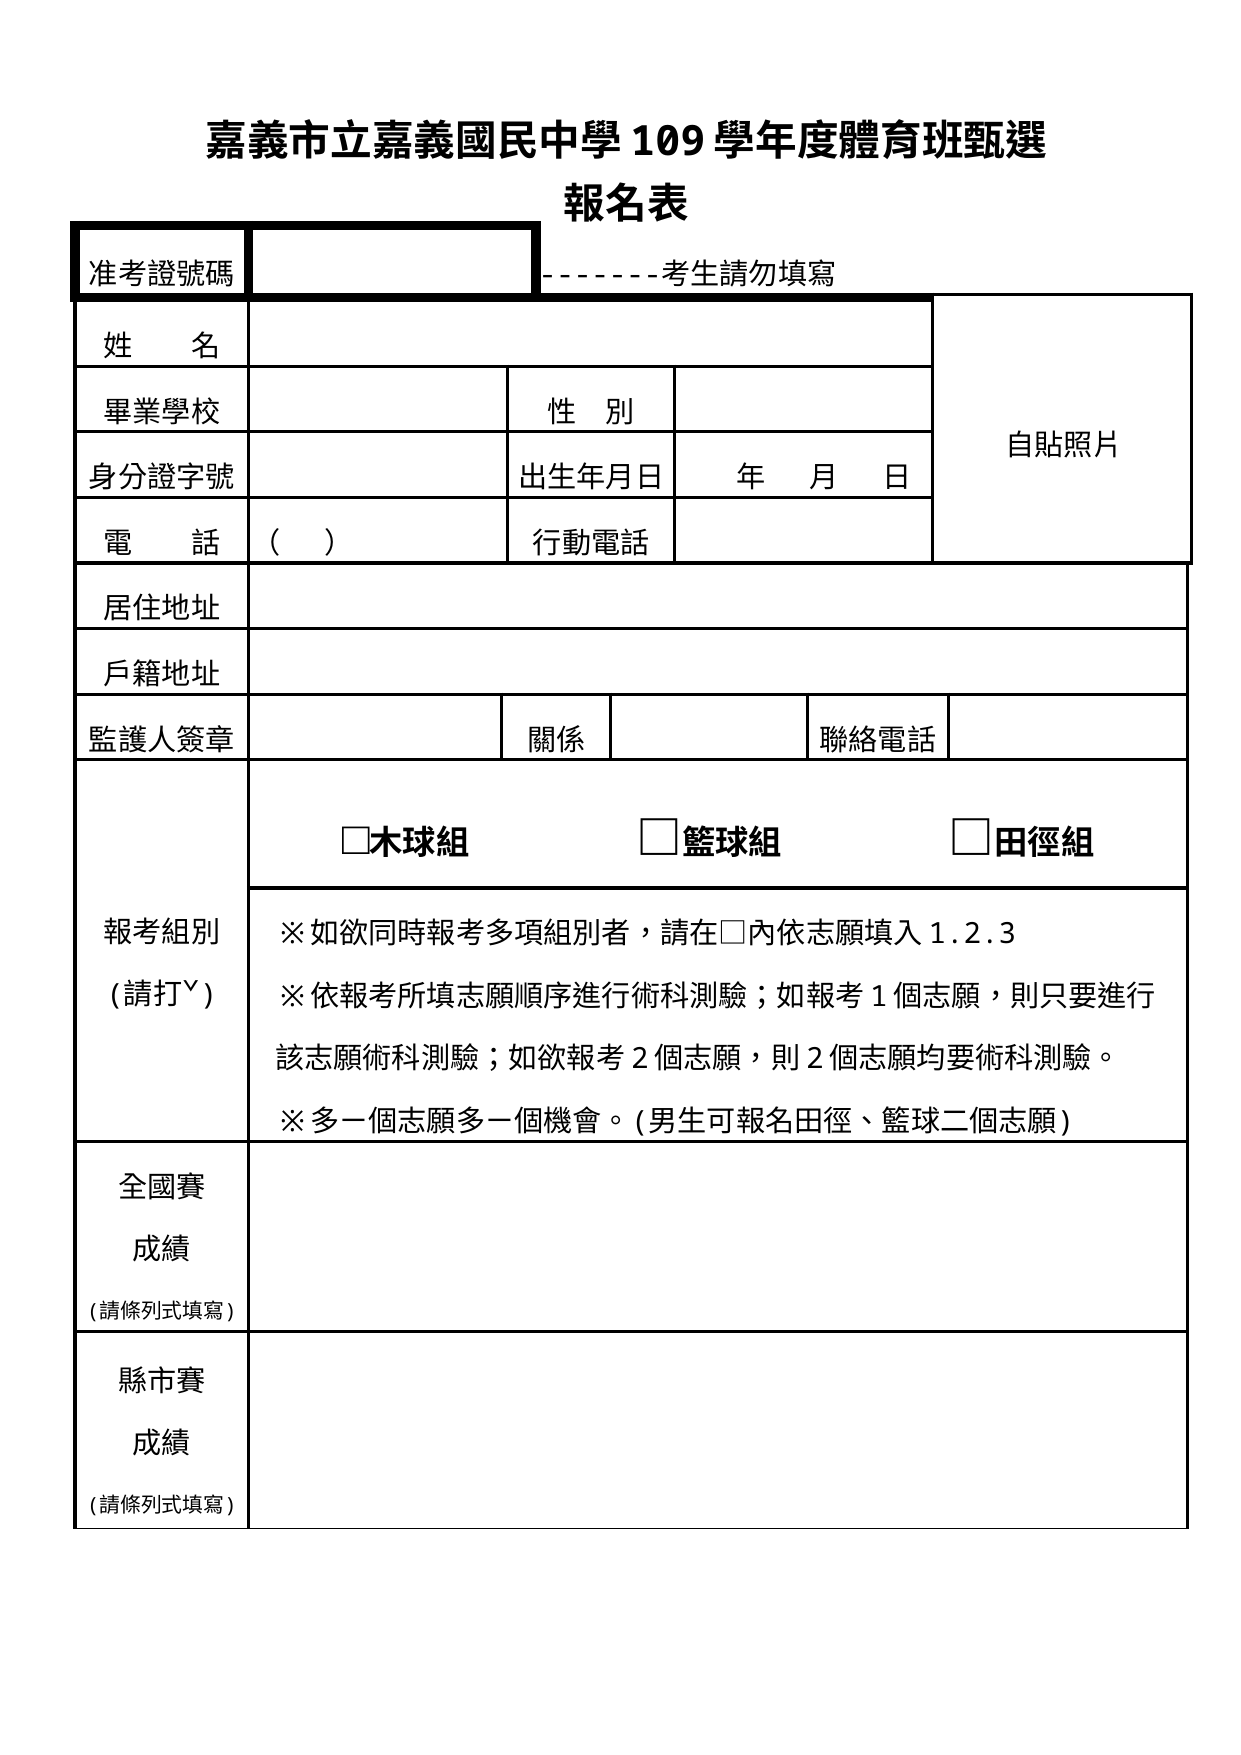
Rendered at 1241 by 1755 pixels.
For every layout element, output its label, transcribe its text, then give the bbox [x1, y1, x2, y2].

table_cell 縣市賽 成績 (請條列式填寫) [77, 1333, 247, 1528]
table_cell 年 月 日 [676, 433, 931, 496]
table_cell 報考組別 (請打ˇ) [77, 761, 247, 1139]
table_cell [250, 302, 931, 364]
table_cell [250, 1333, 1186, 1528]
table_cell 身分證字號 [77, 433, 247, 496]
table_cell [250, 565, 1186, 627]
table_cell ※如欲同時報考多項組別者，請在□內依志願填入1.2.3 ※依報考所填志願順序進行術科測驗；如報考1個志願，則只要進行 該志願術科測驗；如欲報考2個志願，則2個志願均要術科測驗。 ※多ㄧ個志願多ㄧ個機會。(男生可報名田徑、籃球二個志願) [250, 890, 1186, 1139]
table_cell 出生年月日 [509, 433, 673, 496]
table_cell 聯絡電話 [809, 696, 947, 758]
table_cell [250, 630, 1186, 693]
table_cell 姓 名 [77, 302, 247, 364]
table_header [253, 230, 531, 293]
table_cell [250, 368, 506, 430]
table_cell [676, 499, 931, 561]
table_cell [250, 1143, 1186, 1330]
text 報名表 [87, 158, 1165, 221]
table_cell [250, 433, 506, 496]
table_header [1188, 221, 1192, 293]
table_cell [676, 368, 931, 430]
table_cell 性 別 [509, 368, 673, 430]
table_cell 居住地址 [77, 565, 247, 627]
table_cell [250, 696, 500, 758]
table_cell （ ） [250, 499, 506, 561]
text 嘉義市立嘉義國民中學109學年度體育班甄選 [87, 96, 1165, 158]
table_cell 戶籍地址 [77, 630, 247, 693]
table_cell 電 話 [77, 499, 247, 561]
table_cell 關係 [503, 696, 609, 758]
table_header -------考生請勿填寫 [541, 221, 1188, 293]
table_cell □木球組 □籃球組 □田徑組 [250, 761, 1186, 886]
table_cell [612, 696, 806, 758]
table_cell 自貼照片 [934, 296, 1190, 561]
table_cell [950, 696, 1186, 758]
table_cell 全國賽 成績 (請條列式填寫) [77, 1143, 247, 1330]
table_cell 監護人簽章 [77, 696, 247, 758]
table_header 准考證號碼 [80, 230, 244, 293]
table_cell 畢業學校 [77, 368, 247, 430]
table_cell 行動電話 [509, 499, 673, 561]
